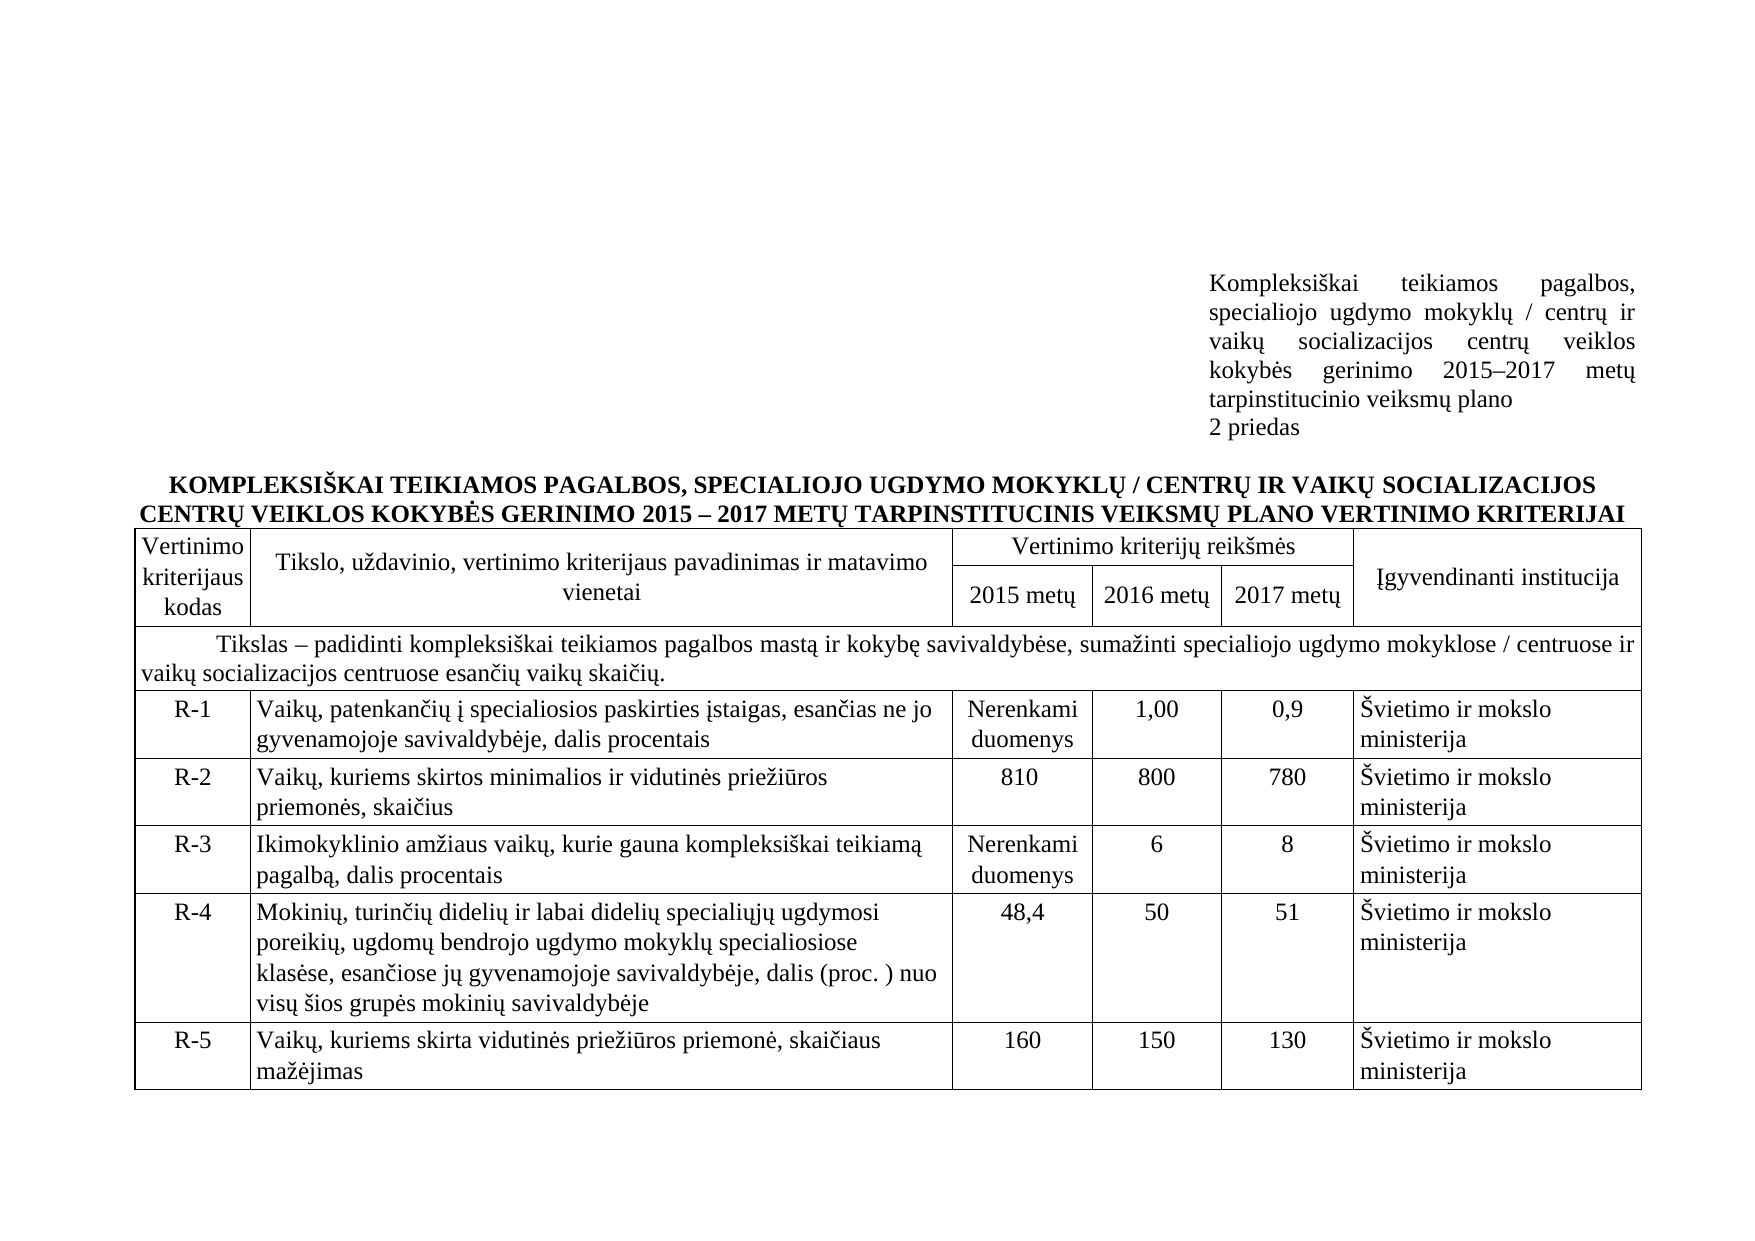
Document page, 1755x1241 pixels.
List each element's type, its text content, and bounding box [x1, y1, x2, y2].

table_header Vertinimo kriterijų reikšmės [953, 529, 1353, 565]
table_cell R-3 [136, 826, 250, 893]
table_cell Švietimo ir mokslo ministerija [1354, 1023, 1641, 1089]
table_cell Ikimokyklinio amžiaus vaikų, kurie gauna kompleksiškai teikiamą pagalbą, dalis procentais [251, 826, 952, 893]
table_cell 160 [953, 1023, 1092, 1089]
table_cell Vaikų, kuriems skirtos minimalios ir vidutinės priežiūros priemonės, skaičius [251, 759, 952, 825]
table_cell 800 [1093, 759, 1221, 825]
table_cell 1,00 [1093, 691, 1221, 758]
table_cell 150 [1093, 1023, 1221, 1089]
table_cell 2016 metų [1093, 566, 1221, 626]
table_cell Tikslas – padidinti kompleksiškai teikiamos pagalbos mastą ir kokybę savivaldybėse, sumažinti specialiojo ugdymo mokyklose / centruose ir vaikų socializacijos centruose esančių vaikų skaičių. [136, 627, 1641, 690]
table_header Įgyvendinanti institucija [1354, 529, 1641, 626]
table_cell 2017 metų [1222, 566, 1353, 626]
text 2 priedas [1209, 412, 1636, 441]
table_cell R-4 [136, 894, 250, 1022]
text KOMPLEKSIŠKAI TEIKIAMOS PAGALBOS, SPECIALIOJO UGDYMO MOKYKLŲ / CENTRŲ IR VAIKŲ SOCIALIZACIJOS CENTRŲ VEIKLOS KOKYBĖS GERINIMO 2015 – 2017 METŲ TARPINSTITUCINIS VEIKSMŲ PLANO VERTINIMO KRITERIJAI [129, 470, 1636, 527]
table_cell 51 [1222, 894, 1353, 1022]
table_cell 50 [1093, 894, 1221, 1022]
table_cell 8 [1222, 826, 1353, 893]
table_cell 810 [953, 759, 1092, 825]
table_cell 780 [1222, 759, 1353, 825]
table_cell 0,9 [1222, 691, 1353, 758]
table_cell Vaikų, kuriems skirta vidutinės priežiūros priemonė, skaičiaus mažėjimas [251, 1023, 952, 1089]
table_cell Švietimo ir mokslo ministerija [1354, 894, 1641, 1022]
table_cell Vaikų, patenkančių į specialiosios paskirties įstaigas, esančias ne jo gyvenamojoje savivaldybėje, dalis procentais [251, 691, 952, 758]
table_cell Nerenkami duomenys [953, 826, 1092, 893]
table_header Vertinimo kriterijaus kodas [136, 529, 250, 626]
table_cell 130 [1222, 1023, 1353, 1089]
table_cell Švietimo ir mokslo ministerija [1354, 826, 1641, 893]
table_cell 48,4 [953, 894, 1092, 1022]
table_cell Mokinių, turinčių didelių ir labai didelių specialiųjų ugdymosi poreikių, ugdomų bendrojo ugdymo mokyklų specialiosiose klasėse, esančiose jų gyvenamojoje savivaldybėje, dalis (proc. ) nuo visų šios grupės mokinių savivaldybėje [251, 894, 952, 1022]
table_cell Nerenkami duomenys [953, 691, 1092, 758]
table_cell R-2 [136, 759, 250, 825]
table_cell Švietimo ir mokslo ministerija [1354, 759, 1641, 825]
text Kompleksiškai teikiamos pagalbos, specialiojo ugdymo mokyklų / centrų ir vaikų socializacijos centrų veiklos kokybės gerinimo 2015–2017 metų tarpinstitucinio veiksmų plano [1209, 264, 1636, 412]
table_header Tikslo, uždavinio, vertinimo kriterijaus pavadinimas ir matavimo vienetai [251, 529, 952, 626]
table_cell R-5 [136, 1023, 250, 1089]
table_cell 2015 metų [953, 566, 1092, 626]
table_cell R-1 [136, 691, 250, 758]
table_cell 6 [1093, 826, 1221, 893]
table_cell Švietimo ir mokslo ministerija [1354, 691, 1641, 758]
